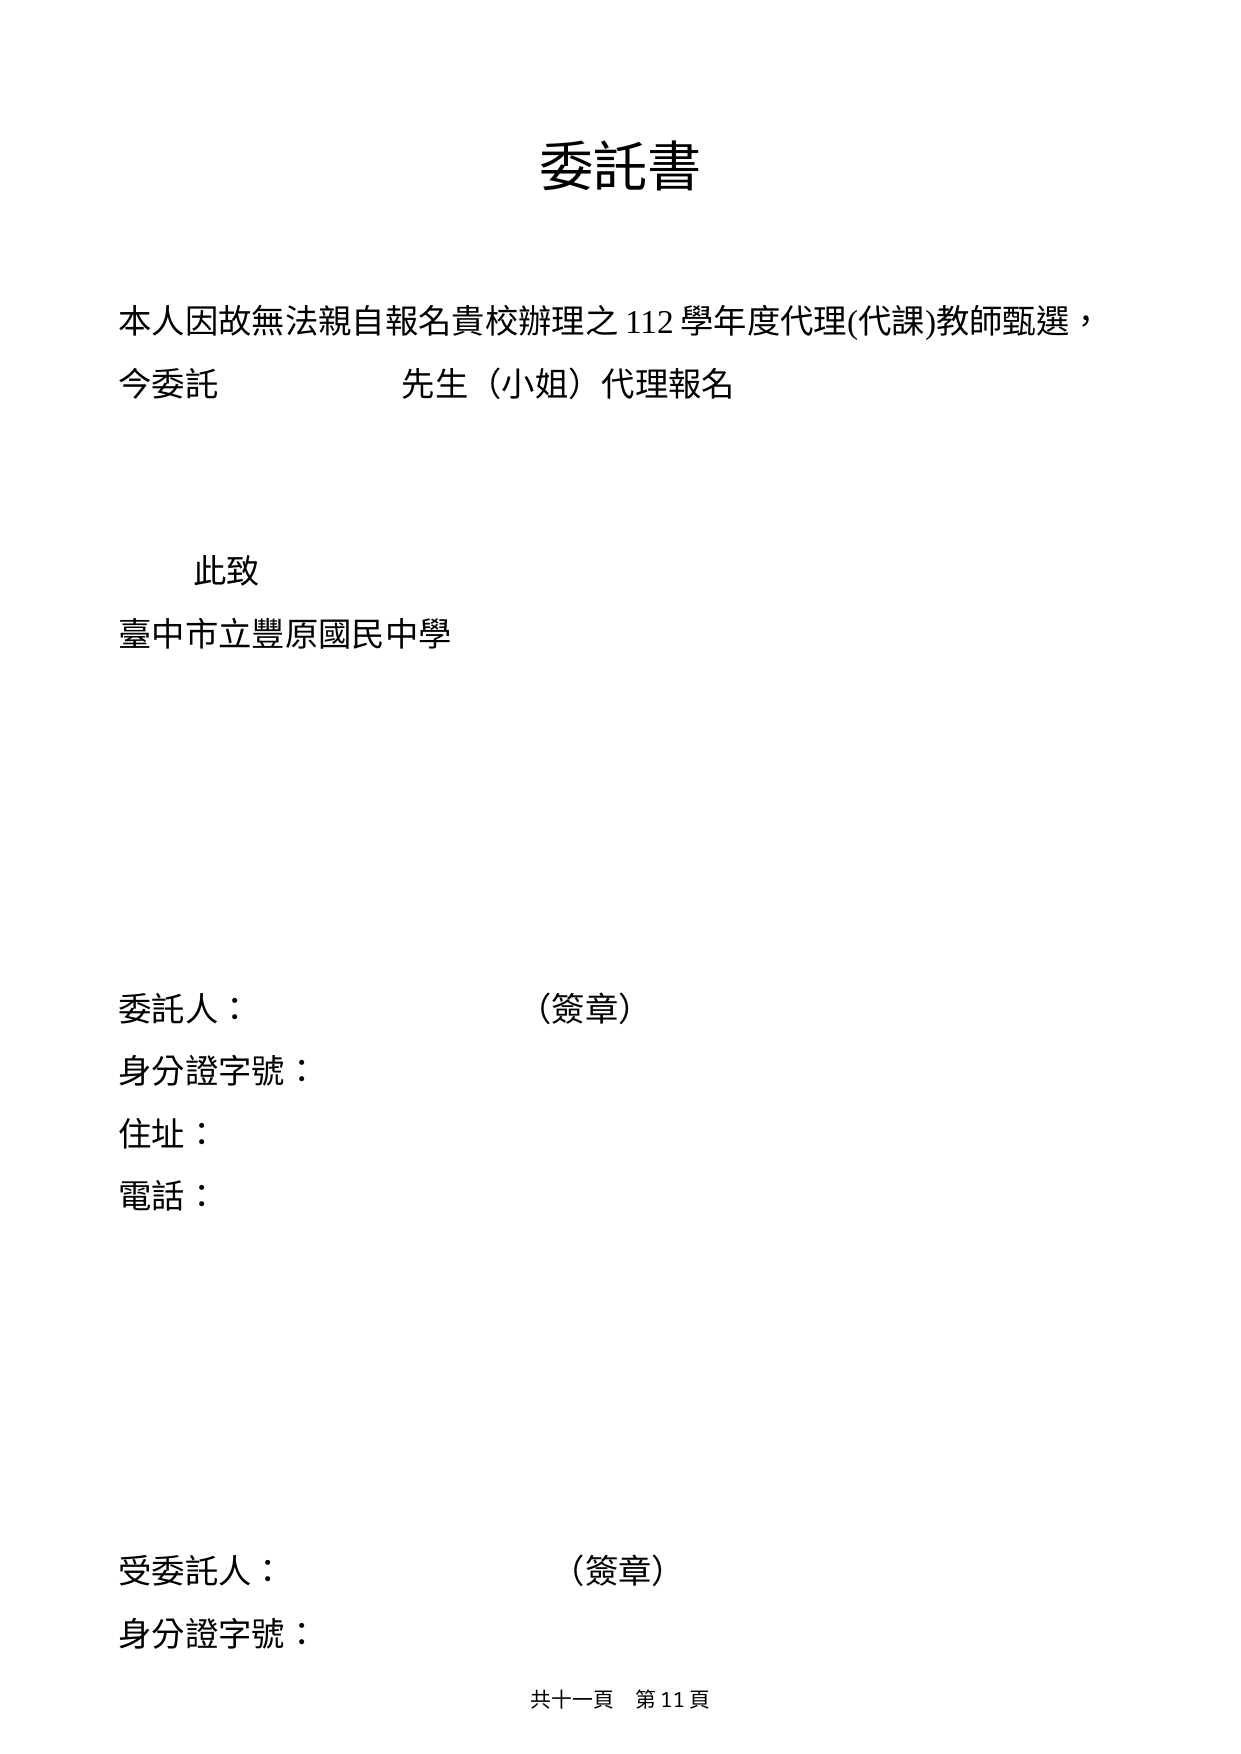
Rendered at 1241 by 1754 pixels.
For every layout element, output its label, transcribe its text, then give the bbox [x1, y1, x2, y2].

text 臺中市立豐原國民中學 [118, 590, 1122, 652]
text 委託人： （簽章） [118, 965, 1122, 1027]
text 今委託 先生（小姐）代理報名 [118, 340, 1122, 402]
text 委託書 [118, 90, 1122, 215]
text 身分證字號： [118, 1027, 1122, 1090]
text 本人因故無法親自報名貴校辦理之112學年度代理(代課)教師甄選， [118, 277, 1122, 340]
text 身分證字號： [118, 1590, 1122, 1652]
text 電話： [118, 1152, 1122, 1215]
text 此致 [118, 527, 1122, 590]
text 住址： [118, 1090, 1122, 1152]
text 受委託人： （簽章） [118, 1527, 1122, 1590]
